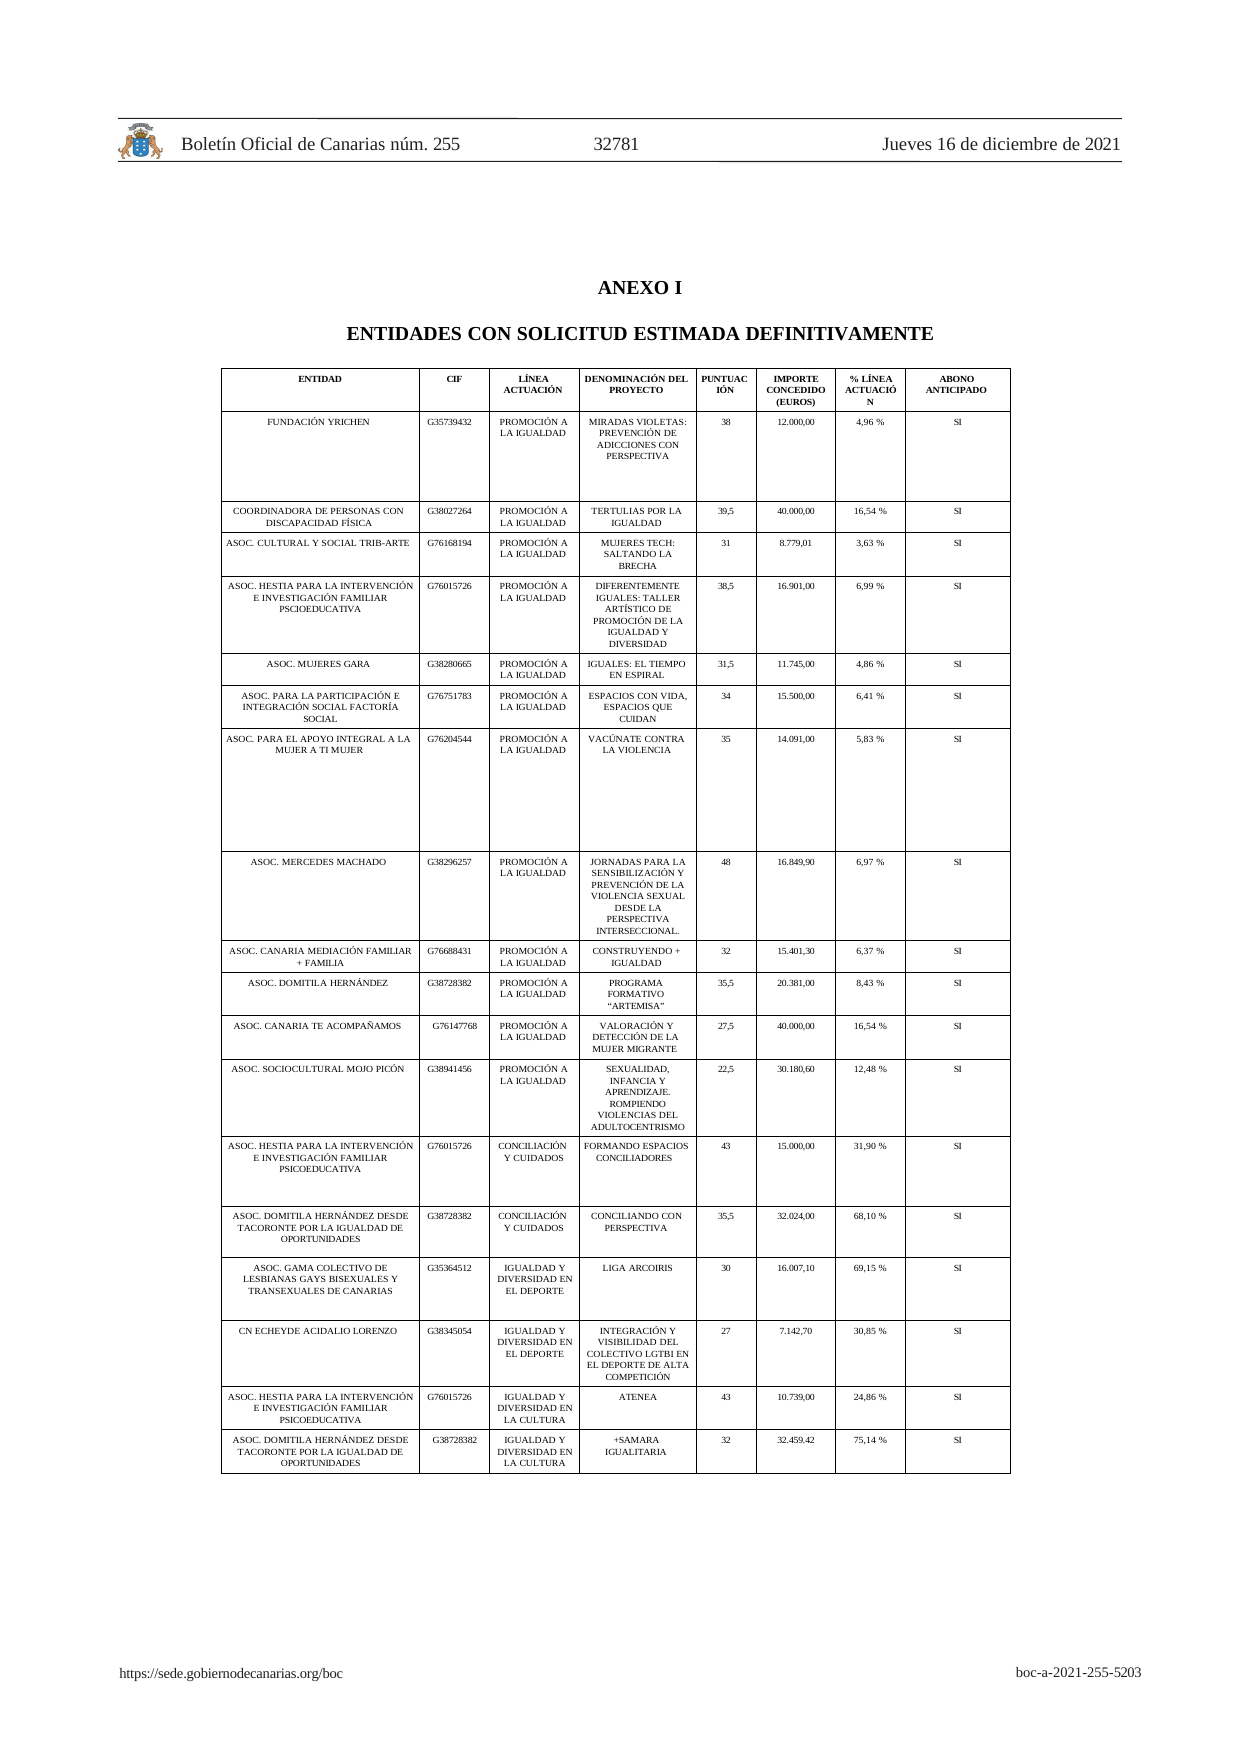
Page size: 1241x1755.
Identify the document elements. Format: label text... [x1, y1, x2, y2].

table_cell ASOC. CULTURAL Y SOCIAL TRIB-ARTE [222, 533, 419, 576]
table_cell 43 [697, 1387, 756, 1429]
table_cell ASOC. MERCEDES MACHADO [222, 852, 419, 940]
table_cell 6,37 % [836, 941, 905, 972]
table_cell G35739432 [420, 412, 489, 501]
table_cell CONCILIACIÓN Y CUIDADOS [490, 1207, 579, 1257]
table_cell SI [906, 686, 1010, 728]
table_cell 69,15 % [836, 1258, 905, 1320]
table_cell CONSTRUYENDO + IGUALDAD [580, 941, 696, 972]
table_cell CN ECHEYDE ACIDALIO LORENZO [222, 1321, 419, 1386]
table_cell ASOC. SOCIOCULTURAL MOJO PICÓN [222, 1060, 419, 1136]
table_cell SI [906, 1016, 1010, 1058]
table_cell 34 [697, 686, 756, 728]
table_cell 35,5 [697, 973, 756, 1015]
table_cell SI [906, 502, 1010, 532]
table_cell PROMOCIÓN A LA IGUALDAD [490, 654, 579, 685]
table_cell 30 [697, 1258, 756, 1320]
table_cell SI [906, 852, 1010, 940]
table_cell G38941456 [420, 1060, 489, 1136]
table_cell 68,10 % [836, 1207, 905, 1257]
table_header ENTIDAD [222, 369, 419, 411]
table_cell 3,63 % [836, 533, 905, 576]
text ENTIDADES CON SOLICITUD ESTIMADA DEFINITIVAMENTE [298, 322, 982, 345]
table_cell 24,86 % [836, 1387, 905, 1429]
table_cell 5,83 % [836, 729, 905, 851]
table_cell IGUALDAD Y DIVERSIDAD EN LA CULTURA [490, 1387, 579, 1429]
table_header LÍNEA ACTUACIÓN [490, 369, 579, 411]
table_cell FORMANDO ESPACIOS CONCILIADORES [580, 1137, 696, 1206]
table_cell 16,54 % [836, 502, 905, 532]
table_cell SI [906, 973, 1010, 1015]
table_cell 31,90 % [836, 1137, 905, 1206]
table_cell 15.500,00 [757, 686, 835, 728]
table_cell G38027264 [420, 502, 489, 532]
table_cell SI [906, 1430, 1010, 1472]
table_cell 16.007,10 [757, 1258, 835, 1320]
table_cell TERTULIAS POR LA IGUALDAD [580, 502, 696, 532]
table_cell INTEGRACIÓN Y VISIBILIDAD DEL COLECTIVO LGTBI EN EL DEPORTE DE ALTA COMPETICIÓN [580, 1321, 696, 1386]
table_cell 7.142,70 [757, 1321, 835, 1386]
table_cell 32.024,00 [757, 1207, 835, 1257]
table_cell G38345054 [420, 1321, 489, 1386]
table_cell SI [906, 1060, 1010, 1136]
table_cell ESPACIOS CON VIDA, ESPACIOS QUE CUIDAN [580, 686, 696, 728]
table_cell ASOC. PARA LA PARTICIPACIÓN E INTEGRACIÓN SOCIAL FACTORÍA SOCIAL [222, 686, 419, 728]
table_cell 38,5 [697, 577, 756, 653]
table_cell 39,5 [697, 502, 756, 532]
table_cell VACÚNATE CONTRA LA VIOLENCIA [580, 729, 696, 851]
table_cell ASOC. CANARIA TE ACOMPAÑAMOS [222, 1016, 419, 1058]
table_cell ASOC. DOMITILA HERNÁNDEZ DESDE TACORONTE POR LA IGUALDAD DE OPORTUNIDADES [222, 1430, 419, 1472]
table_header % LÍNEA ACTUACIÓ N [836, 369, 905, 411]
table_cell DIFERENTEMENTE IGUALES: TALLER ARTÍSTICO DE PROMOCIÓN DE LA IGUALDAD Y DIVERSIDAD [580, 577, 696, 653]
table_cell ASOC. DOMITILA HERNÁNDEZ DESDE TACORONTE POR LA IGUALDAD DE OPORTUNIDADES [222, 1207, 419, 1257]
table_cell MUJERES TECH: SALTANDO LA BRECHA [580, 533, 696, 576]
table_cell ATENEA [580, 1387, 696, 1429]
table_header PUNTUAC IÓN [697, 369, 756, 411]
table_cell ASOC. DOMITILA HERNÁNDEZ [222, 973, 419, 1015]
table_cell 48 [697, 852, 756, 940]
table_cell 16,54 % [836, 1016, 905, 1058]
table_cell 6,97 % [836, 852, 905, 940]
table_cell 30.180,60 [757, 1060, 835, 1136]
table_cell SI [906, 941, 1010, 972]
table_cell SI [906, 533, 1010, 576]
table_header ABONO ANTICIPADO [906, 369, 1010, 411]
table_cell 38 [697, 412, 756, 501]
table_cell 43 [697, 1137, 756, 1206]
table_cell ASOC. HESTIA PARA LA INTERVENCIÓN E INVESTIGACIÓN FAMILIAR PSCIOEDUCATIVA [222, 577, 419, 653]
table_cell FUNDACIÓN YRICHEN [222, 412, 419, 501]
table_cell PROMOCIÓN A LA IGUALDAD [490, 1060, 579, 1136]
table_cell MIRADAS VIOLETAS: PREVENCIÓN DE ADICCIONES CON PERSPECTIVA [580, 412, 696, 501]
table_header IMPORTE CONCEDIDO (EUROS) [757, 369, 835, 411]
table_cell PROMOCIÓN A LA IGUALDAD [490, 852, 579, 940]
table_cell G38728382 [420, 1430, 489, 1472]
table_cell PROMOCIÓN A LA IGUALDAD [490, 941, 579, 972]
table_cell PROMOCIÓN A LA IGUALDAD [490, 577, 579, 653]
table_cell 22,5 [697, 1060, 756, 1136]
table_cell ASOC. HESTIA PARA LA INTERVENCIÓN E INVESTIGACIÓN FAMILIAR PSICOEDUCATIVA [222, 1137, 419, 1206]
table_cell G76204544 [420, 729, 489, 851]
table_cell 15.000,00 [757, 1137, 835, 1206]
table_cell SEXUALIDAD, INFANCIA Y APRENDIZAJE. ROMPIENDO VIOLENCIAS DEL ADULTOCENTRISMO [580, 1060, 696, 1136]
table_cell 16.849,90 [757, 852, 835, 940]
table_cell 11.745,00 [757, 654, 835, 685]
table_cell 12.000,00 [757, 412, 835, 501]
table_cell 15.401,30 [757, 941, 835, 972]
table_cell SI [906, 1321, 1010, 1386]
table_cell CONCILIACIÓN Y CUIDADOS [490, 1137, 579, 1206]
table_cell G38728382 [420, 973, 489, 1015]
table_cell IGUALDAD Y DIVERSIDAD EN EL DEPORTE [490, 1258, 579, 1320]
table_cell ASOC. CANARIA MEDIACIÓN FAMILIAR + FAMILIA [222, 941, 419, 972]
table_cell ASOC. PARA EL APOYO INTEGRAL A LA MUJER A TI MUJER [222, 729, 419, 851]
table_cell PROMOCIÓN A LA IGUALDAD [490, 412, 579, 501]
table_cell 30,85 % [836, 1321, 905, 1386]
table_cell 35,5 [697, 1207, 756, 1257]
table_cell ASOC. GAMA COLECTIVO DE LESBIANAS GAYS BISEXUALES Y TRANSEXUALES DE CANARIAS [222, 1258, 419, 1320]
table_cell +SAMARA IGUALITARIA [580, 1430, 696, 1472]
table_cell G76015726 [420, 577, 489, 653]
table_cell 4,86 % [836, 654, 905, 685]
table_cell 32.459.42 [757, 1430, 835, 1472]
table_cell 16.901,00 [757, 577, 835, 653]
table_cell SI [906, 412, 1010, 501]
table_cell 75,14 % [836, 1430, 905, 1472]
table_cell 27,5 [697, 1016, 756, 1058]
table_cell PROMOCIÓN A LA IGUALDAD [490, 533, 579, 576]
table_cell SI [906, 577, 1010, 653]
table_cell 10.739,00 [757, 1387, 835, 1429]
table_cell ASOC. MUJERES GARA [222, 654, 419, 685]
table_cell 40.000,00 [757, 1016, 835, 1058]
table_cell 6,99 % [836, 577, 905, 653]
table_cell G76015726 [420, 1137, 489, 1206]
table_cell SI [906, 1387, 1010, 1429]
table_cell G76168194 [420, 533, 489, 576]
table_cell 4,96 % [836, 412, 905, 501]
table_cell PROMOCIÓN A LA IGUALDAD [490, 686, 579, 728]
table_cell G38280665 [420, 654, 489, 685]
table_cell 32 [697, 1430, 756, 1472]
table_cell SI [906, 1137, 1010, 1206]
table_cell G76015726 [420, 1387, 489, 1429]
table_cell PROMOCIÓN A LA IGUALDAD [490, 729, 579, 851]
table_cell VALORACIÓN Y DETECCIÓN DE LA MUJER MIGRANTE [580, 1016, 696, 1058]
table_cell 6,41 % [836, 686, 905, 728]
table_cell 8.779,01 [757, 533, 835, 576]
table_cell 20.381,00 [757, 973, 835, 1015]
table_cell 40.000,00 [757, 502, 835, 532]
table_cell G38728382 [420, 1207, 489, 1257]
table_cell G76751783 [420, 686, 489, 728]
table_cell JORNADAS PARA LA SENSIBILIZACIÓN Y PREVENCIÓN DE LA VIOLENCIA SEXUAL DESDE LA PERSPECTIVA INTERSECCIONAL. [580, 852, 696, 940]
table_cell ASOC. HESTIA PARA LA INTERVENCIÓN E INVESTIGACIÓN FAMILIAR PSICOEDUCATIVA [222, 1387, 419, 1429]
table_header CIF [420, 369, 489, 411]
table_cell PROGRAMA FORMATIVO “ARTEMISA” [580, 973, 696, 1015]
table_cell G35364512 [420, 1258, 489, 1320]
table_cell SI [906, 1207, 1010, 1257]
table_cell PROMOCIÓN A LA IGUALDAD [490, 502, 579, 532]
table_cell CONCILIANDO CON PERSPECTIVA [580, 1207, 696, 1257]
table_cell 35 [697, 729, 756, 851]
table_cell 32 [697, 941, 756, 972]
table_cell LIGA ARCOIRIS [580, 1258, 696, 1320]
table_cell 31 [697, 533, 756, 576]
table_cell SI [906, 654, 1010, 685]
table_cell PROMOCIÓN A LA IGUALDAD [490, 973, 579, 1015]
table_cell IGUALES: EL TIEMPO EN ESPIRAL [580, 654, 696, 685]
table_cell 8,43 % [836, 973, 905, 1015]
table_cell G38296257 [420, 852, 489, 940]
text ANEXO I [298, 276, 982, 299]
table_cell 27 [697, 1321, 756, 1386]
table_cell G76147768 [420, 1016, 489, 1058]
table_cell 14.091,00 [757, 729, 835, 851]
table_cell 31,5 [697, 654, 756, 685]
table_cell IGUALDAD Y DIVERSIDAD EN EL DEPORTE [490, 1321, 579, 1386]
table_cell SI [906, 1258, 1010, 1320]
table_cell G76688431 [420, 941, 489, 972]
table_cell PROMOCIÓN A LA IGUALDAD [490, 1016, 579, 1058]
table_cell IGUALDAD Y DIVERSIDAD EN LA CULTURA [490, 1430, 579, 1472]
table_cell 12,48 % [836, 1060, 905, 1136]
table_cell SI [906, 729, 1010, 851]
table_header DENOMINACIÓN DEL PROYECTO [580, 369, 696, 411]
table_cell COORDINADORA DE PERSONAS CON DISCAPACIDAD FÍSICA [222, 502, 419, 532]
